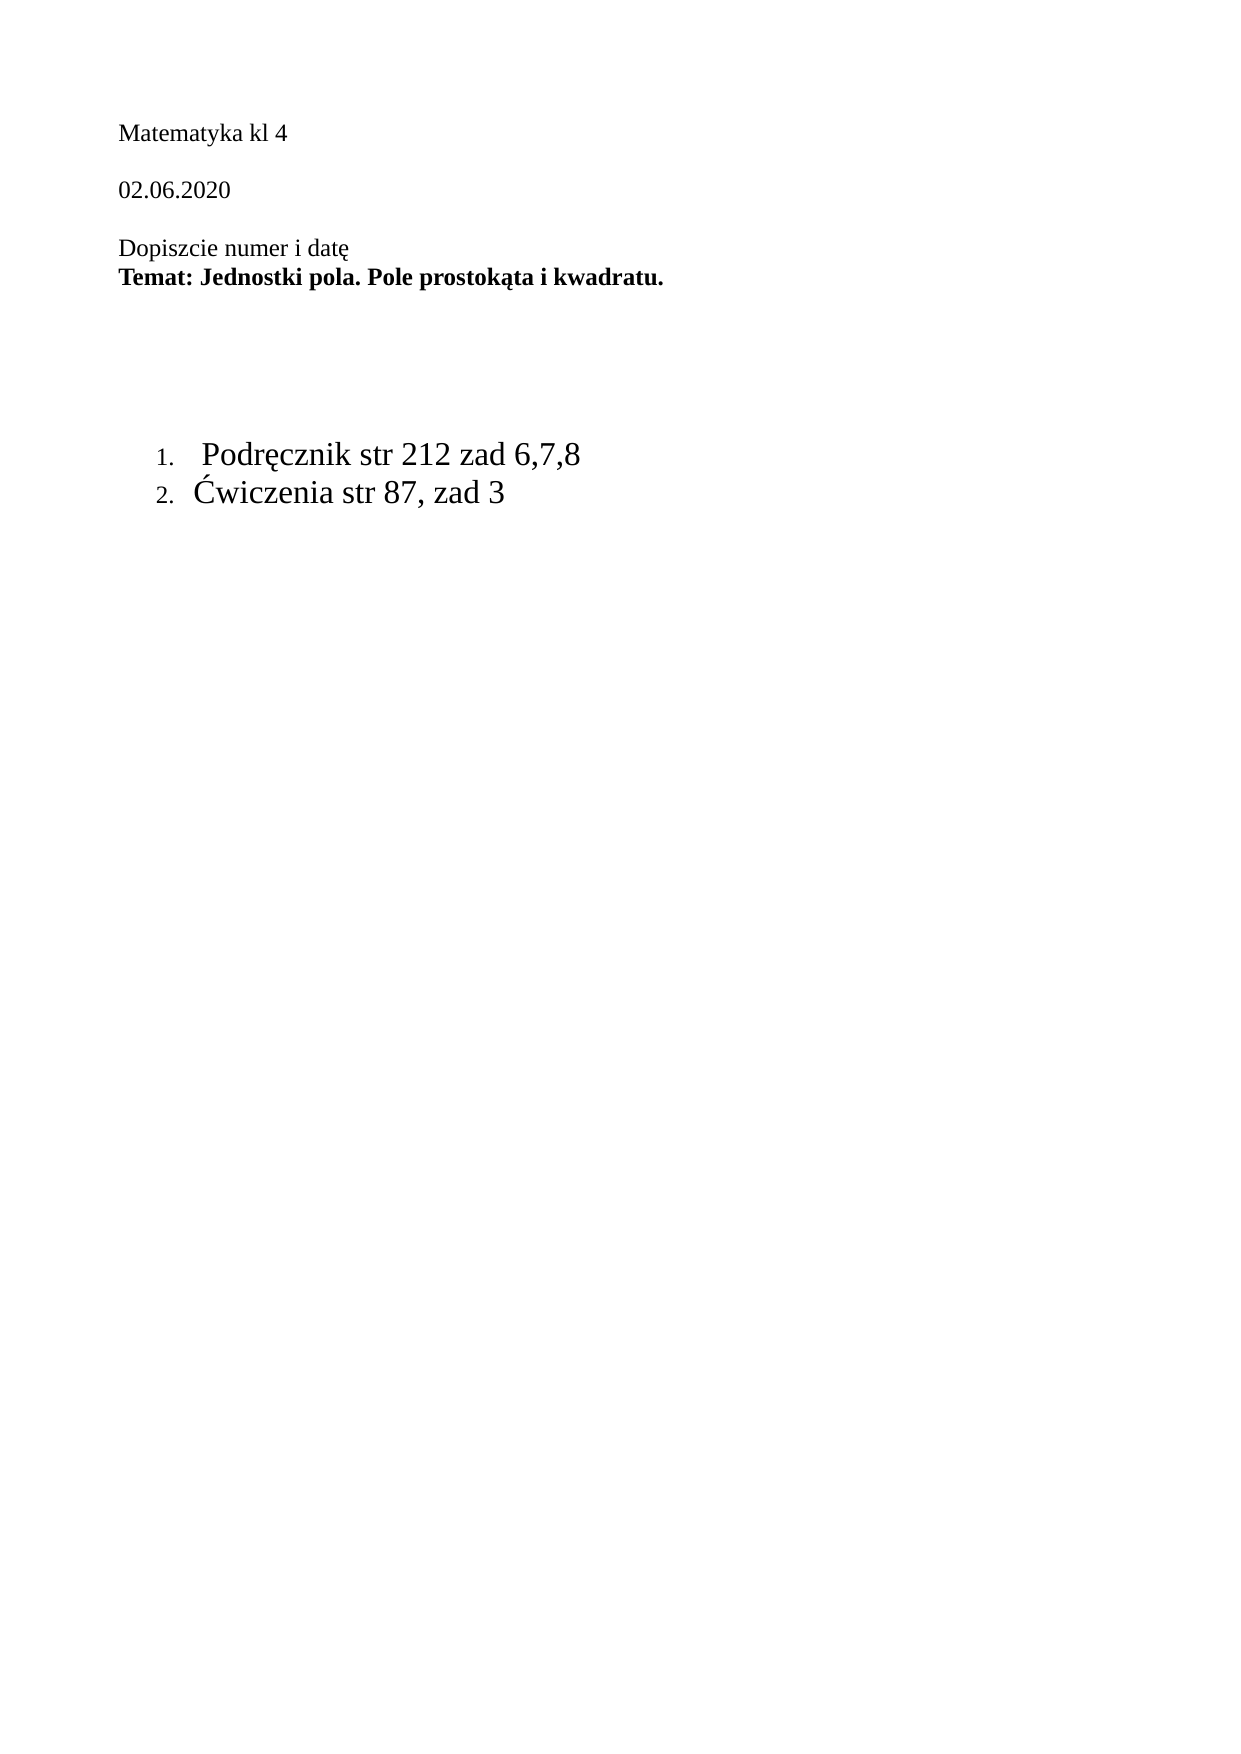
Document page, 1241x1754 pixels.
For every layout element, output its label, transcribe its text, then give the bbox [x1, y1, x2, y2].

list Ćwiczenia str 87, zad 3 [156, 473, 1122, 511]
text Matematyka kl 4 [118, 118, 1122, 147]
text Dopiszcie numer i datę [118, 233, 1122, 262]
list Podręcznik str 212 zad 6,7,8 [156, 434, 1122, 473]
text 02.06.2020 [118, 176, 1122, 204]
text Temat: Jednostki pola. Pole prostokąta i kwadratu. [118, 262, 1122, 291]
